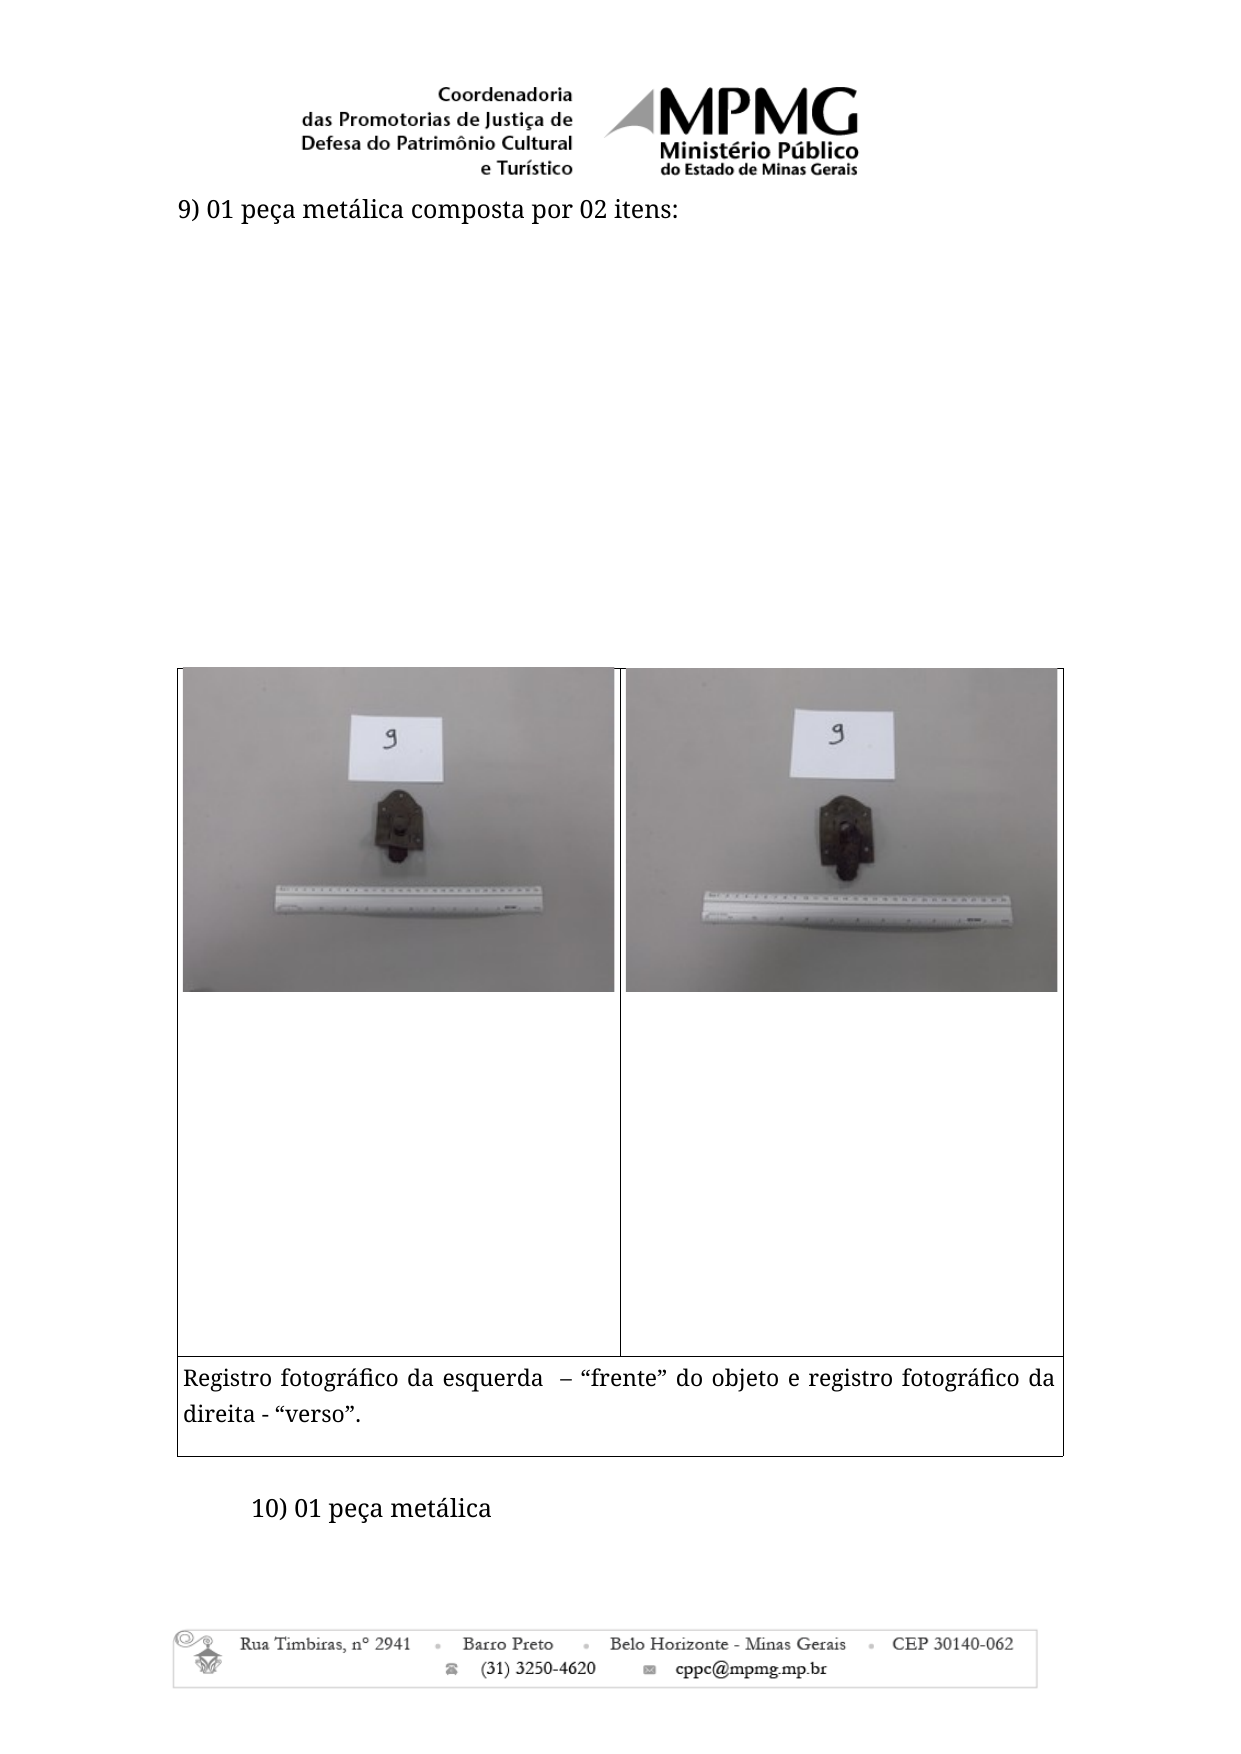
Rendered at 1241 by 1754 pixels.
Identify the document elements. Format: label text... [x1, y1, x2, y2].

table_header [621, 669, 1063, 1356]
table_header [178, 669, 620, 1356]
picture [182, 667, 615, 992]
picture [625, 668, 1058, 992]
table_cell Registro fotográfico da esquerda – “frente” do objeto e registro fotográfico da direita - “verso”. [178, 1357, 1063, 1456]
picture [177, 59, 1053, 192]
text 10) 01 peça metálica [177, 1490, 1063, 1524]
text 9) 01 peça metálica composta por 02 itens: [177, 191, 1063, 226]
picture [162, 1621, 1048, 1695]
